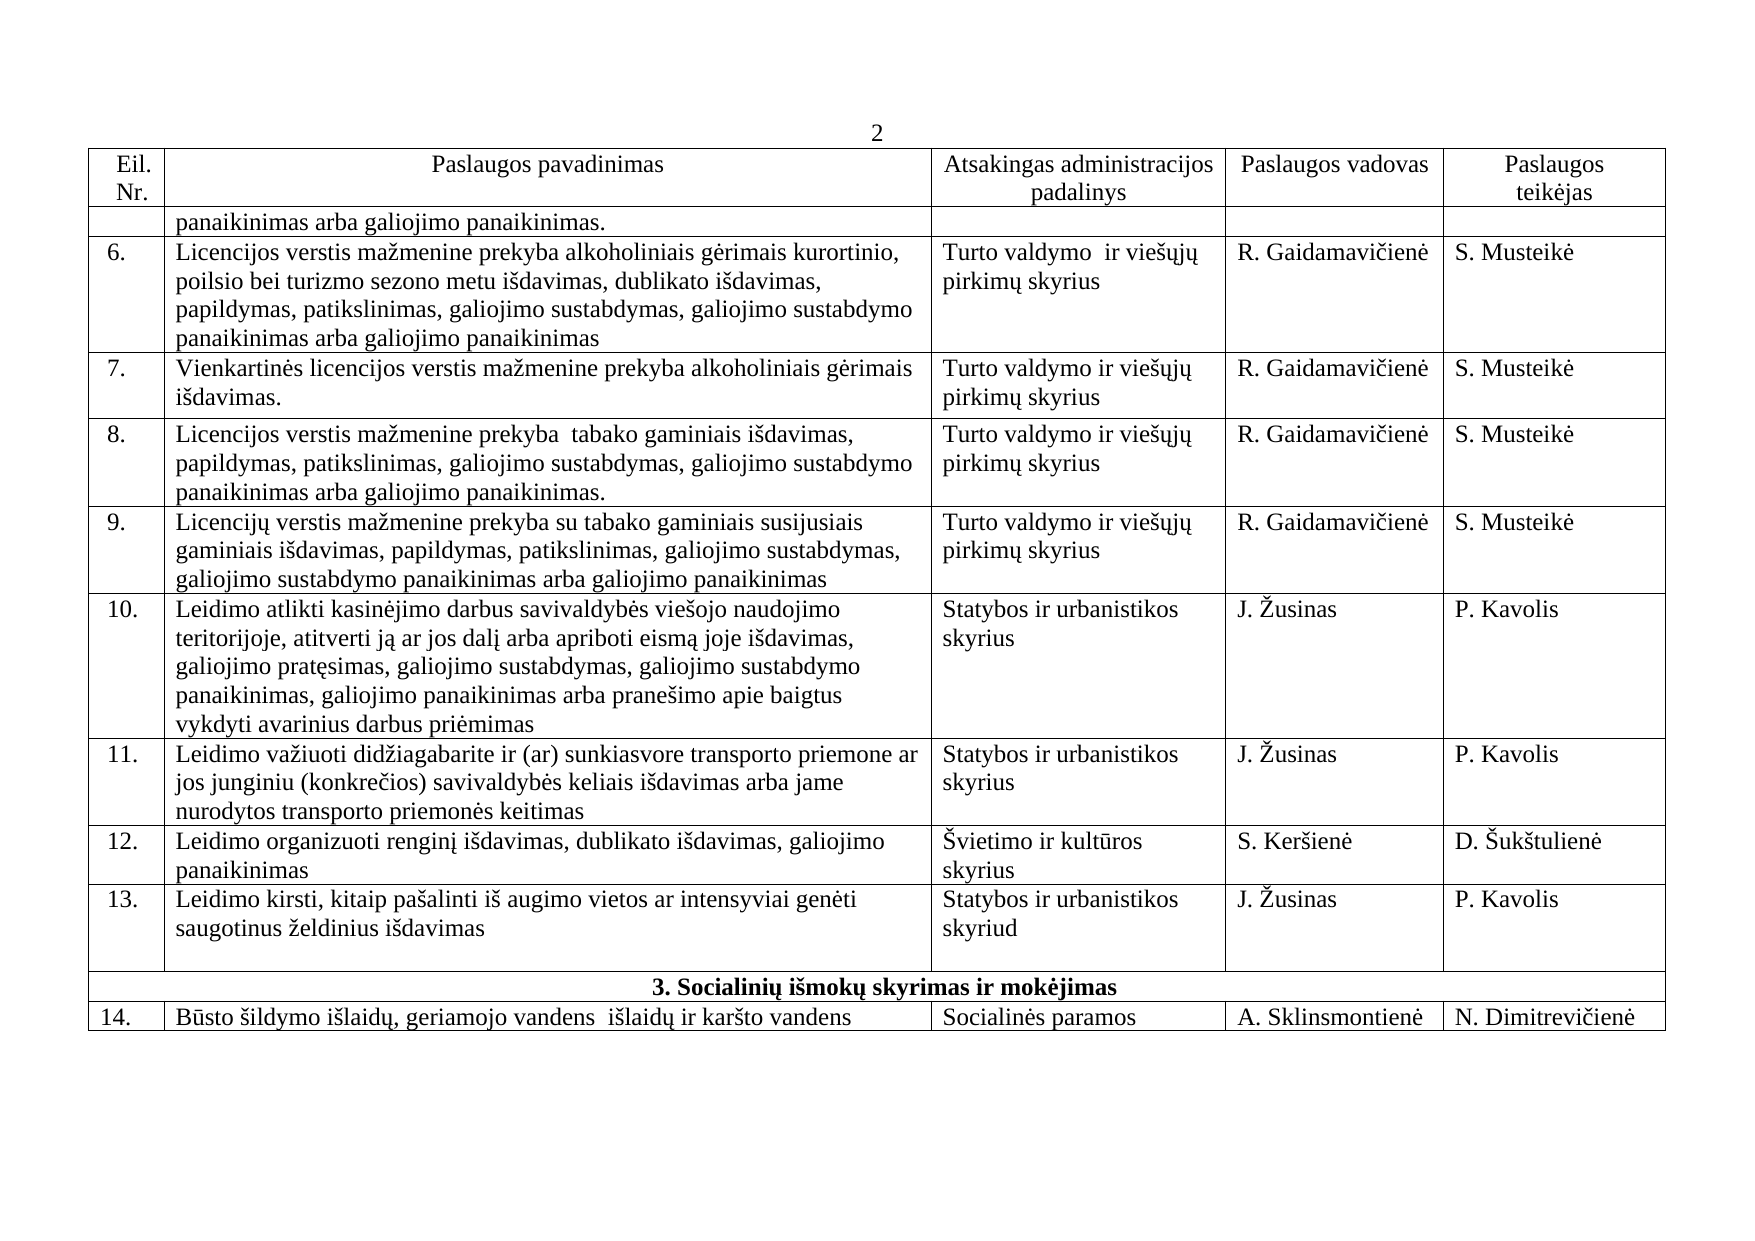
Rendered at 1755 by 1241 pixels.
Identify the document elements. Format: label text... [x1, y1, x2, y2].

table_cell [932, 207, 1225, 236]
table_cell Statybos ir urbanistikos skyrius [932, 594, 1225, 738]
table_cell 9. [89, 507, 164, 593]
table_cell 13. [89, 885, 164, 971]
table_cell 12. [89, 826, 164, 883]
table_cell Turto valdymo ir viešųjų pirkimų skyrius [932, 353, 1225, 418]
table_cell S. Musteikė [1444, 237, 1665, 352]
table_cell S. Keršienė [1226, 826, 1443, 883]
table_cell J. Žusinas [1226, 594, 1443, 738]
table_cell 14. [89, 1002, 164, 1030]
table_cell Licencijos verstis mažmenine prekyba tabako gaminiais išdavimas, papildymas, patikslinimas, galiojimo sustabdymas, galiojimo sustabdymo panaikinimas arba galiojimo panaikinimas. [165, 419, 931, 506]
table_cell Licencijų verstis mažmenine prekyba su tabako gaminiais susijusiais gaminiais išdavimas, papildymas, patikslinimas, galiojimo sustabdymas, galiojimo sustabdymo panaikinimas arba galiojimo panaikinimas [165, 507, 931, 593]
table_cell Leidimo organizuoti renginį išdavimas, dublikato išdavimas, galiojimo panaikinimas [165, 826, 931, 883]
table_cell 11. [89, 739, 164, 825]
table_cell A. Sklinsmontienė [1226, 1002, 1443, 1030]
table_cell Turto valdymo ir viešųjų pirkimų skyrius [932, 237, 1225, 352]
table_header Paslaugos teikėjas [1444, 149, 1665, 206]
table_cell P. Kavolis [1444, 594, 1665, 738]
table_cell R. Gaidamavičienė [1226, 419, 1443, 506]
table_cell R. Gaidamavičienė [1226, 353, 1443, 418]
table_cell 7. [89, 353, 164, 418]
table_header Atsakingas administracijos padalinys [932, 149, 1225, 206]
table_cell S. Musteikė [1444, 507, 1665, 593]
table_cell Vienkartinės licencijos verstis mažmenine prekyba alkoholiniais gėrimais išdavimas. [165, 353, 931, 418]
table_cell 6. [89, 237, 164, 352]
table_cell N. Dimitrevičienė [1444, 1002, 1665, 1030]
table_cell 10. [89, 594, 164, 738]
table_header Eil. Nr. [89, 149, 164, 206]
table_header Paslaugos pavadinimas [165, 149, 931, 206]
table_cell Švietimo ir kultūros skyrius [932, 826, 1225, 883]
table_cell panaikinimas arba galiojimo panaikinimas. [165, 207, 931, 236]
table_cell [1226, 207, 1443, 236]
table_cell Leidimo kirsti, kitaip pašalinti iš augimo vietos ar intensyviai genėti saugotinus želdinius išdavimas [165, 885, 931, 971]
table_cell Turto valdymo ir viešųjų pirkimų skyrius [932, 507, 1225, 593]
table_cell J. Žusinas [1226, 885, 1443, 971]
table_cell [89, 207, 164, 236]
table_cell Statybos ir urbanistikos skyrius [932, 739, 1225, 825]
table_cell S. Musteikė [1444, 419, 1665, 506]
table_cell Leidimo važiuoti didžiagabarite ir (ar) sunkiasvore transporto priemone ar jos junginiu (konkrečios) savivaldybės keliais išdavimas arba jame nurodytos transporto priemonės keitimas [165, 739, 931, 825]
table_cell 3. Socialinių išmokų skyrimas ir mokėjimas [89, 972, 1665, 1001]
table_cell R. Gaidamavičienė [1226, 507, 1443, 593]
table_cell Statybos ir urbanistikos skyriud [932, 885, 1225, 971]
table_cell S. Musteikė [1444, 353, 1665, 418]
table_cell 8. [89, 419, 164, 506]
table_header Paslaugos vadovas [1226, 149, 1443, 206]
table_cell Turto valdymo ir viešųjų pirkimų skyrius [932, 419, 1225, 506]
table_cell Socialinės paramos [932, 1002, 1225, 1030]
table_cell Būsto šildymo išlaidų, geriamojo vandens išlaidų ir karšto vandens [165, 1002, 931, 1030]
table_cell P. Kavolis [1444, 885, 1665, 971]
table_cell P. Kavolis [1444, 739, 1665, 825]
table_cell J. Žusinas [1226, 739, 1443, 825]
table_cell D. Šukštulienė [1444, 826, 1665, 883]
table_cell R. Gaidamavičienė [1226, 237, 1443, 352]
table_cell [1444, 207, 1665, 236]
table_cell Licencijos verstis mažmenine prekyba alkoholiniais gėrimais kurortinio, poilsio bei turizmo sezono metu išdavimas, dublikato išdavimas, papildymas, patikslinimas, galiojimo sustabdymas, galiojimo sustabdymo panaikinimas arba galiojimo panaikinimas [165, 237, 931, 352]
table_cell Leidimo atlikti kasinėjimo darbus savivaldybės viešojo naudojimo teritorijoje, atitverti ją ar jos dalį arba apriboti eismą joje išdavimas, galiojimo pratęsimas, galiojimo sustabdymas, galiojimo sustabdymo panaikinimas, galiojimo panaikinimas arba pranešimo apie baigtus vykdyti avarinius darbus priėmimas [165, 594, 931, 738]
